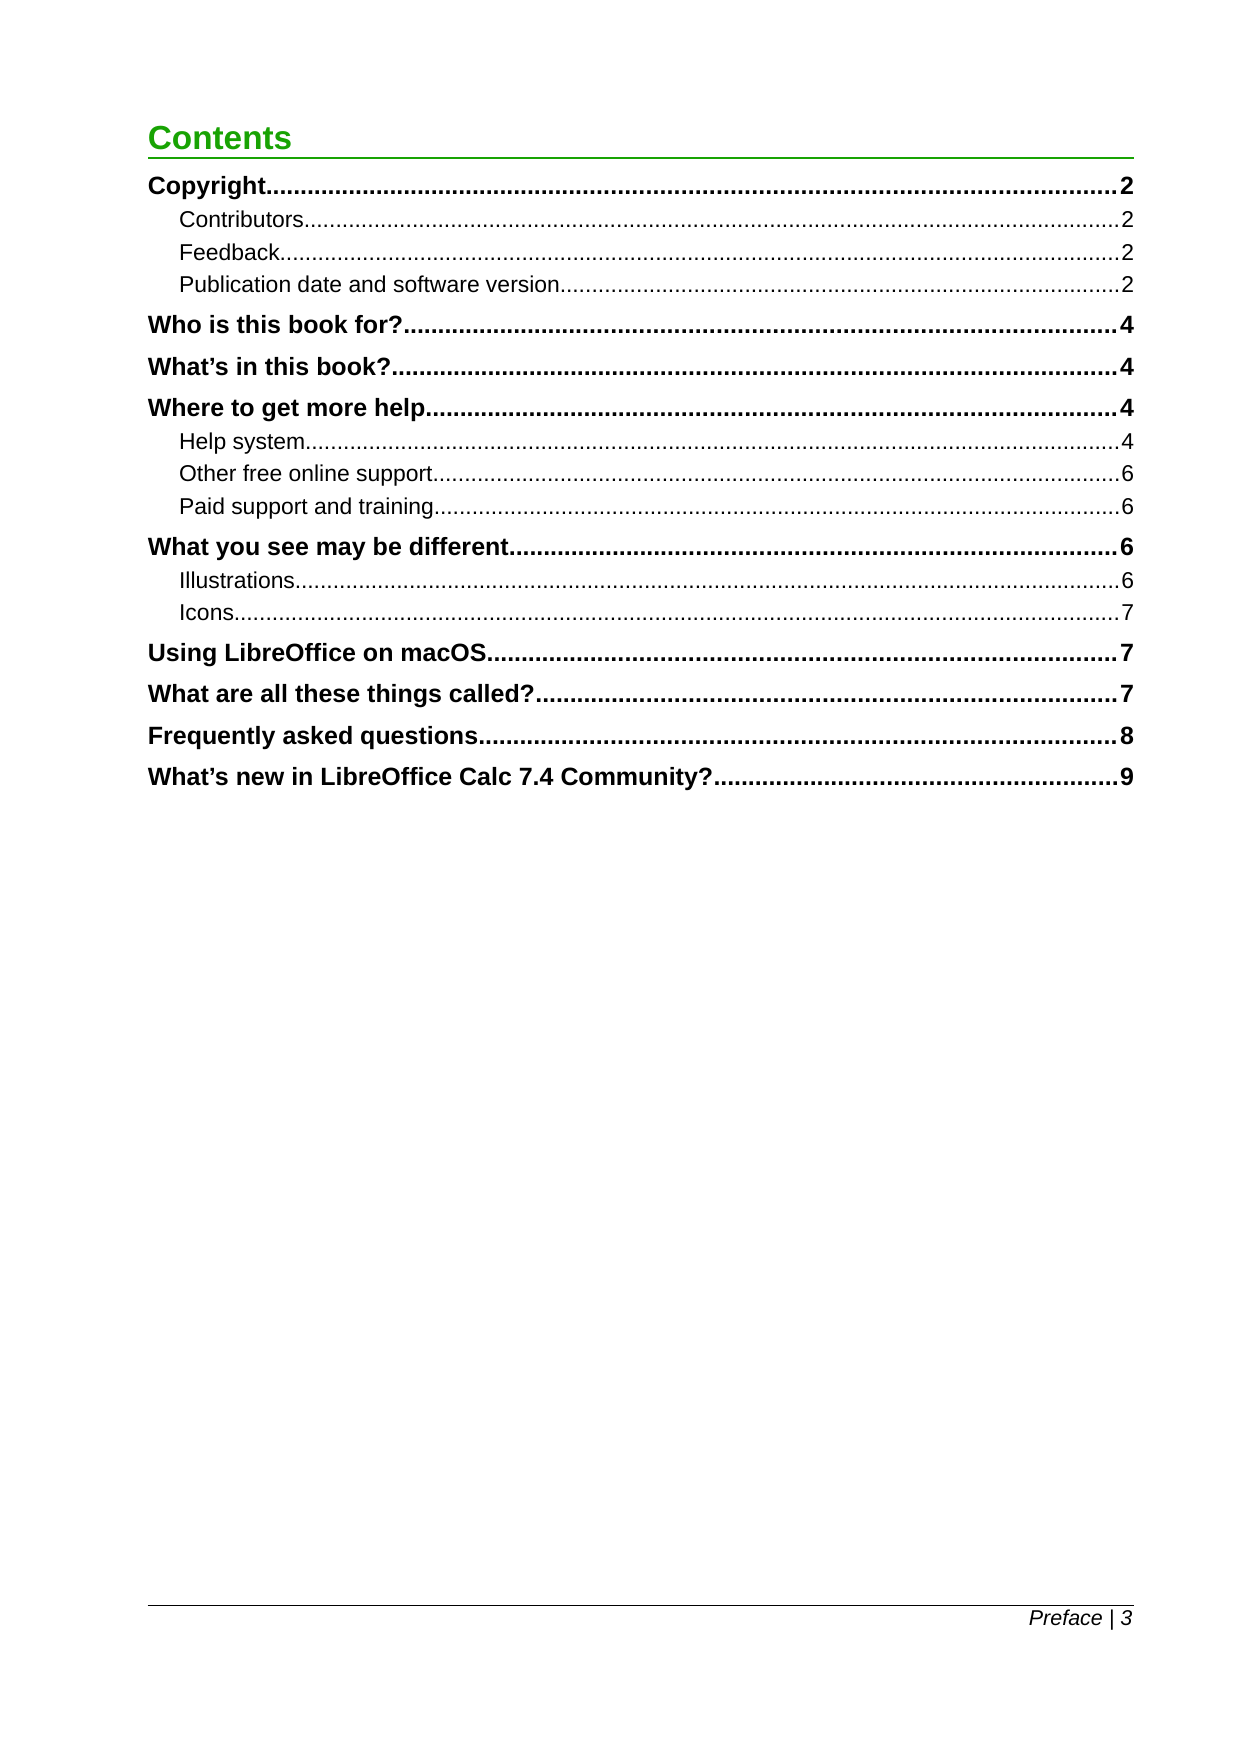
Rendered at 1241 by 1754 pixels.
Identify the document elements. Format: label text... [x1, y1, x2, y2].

text What are all these things called? 7 [148, 679, 1134, 708]
text Who is this book for? 4 [148, 310, 1134, 339]
text Copyright 2 [148, 171, 1134, 200]
text What you see may be different 6 [148, 532, 1134, 561]
text Feedback 2 [179, 239, 1134, 265]
text Paid support and training 6 [179, 493, 1134, 519]
text Frequently asked questions 8 [148, 721, 1134, 749]
subtitle Contents [148, 118, 1134, 157]
text Icons 7 [179, 599, 1134, 626]
text Using LibreOffice on macOS 7 [148, 638, 1134, 667]
text Publication date and software version 2 [179, 271, 1134, 298]
text What’s in this book? 4 [148, 351, 1134, 380]
text What’s new in LibreOffice Calc 7.4 Community? 9 [148, 762, 1134, 791]
text Other free online support 6 [179, 460, 1134, 487]
text Help system 4 [179, 428, 1134, 454]
text Where to get more help 4 [148, 393, 1134, 421]
text Illustrations 6 [179, 567, 1134, 593]
text Contributors 2 [179, 206, 1134, 232]
